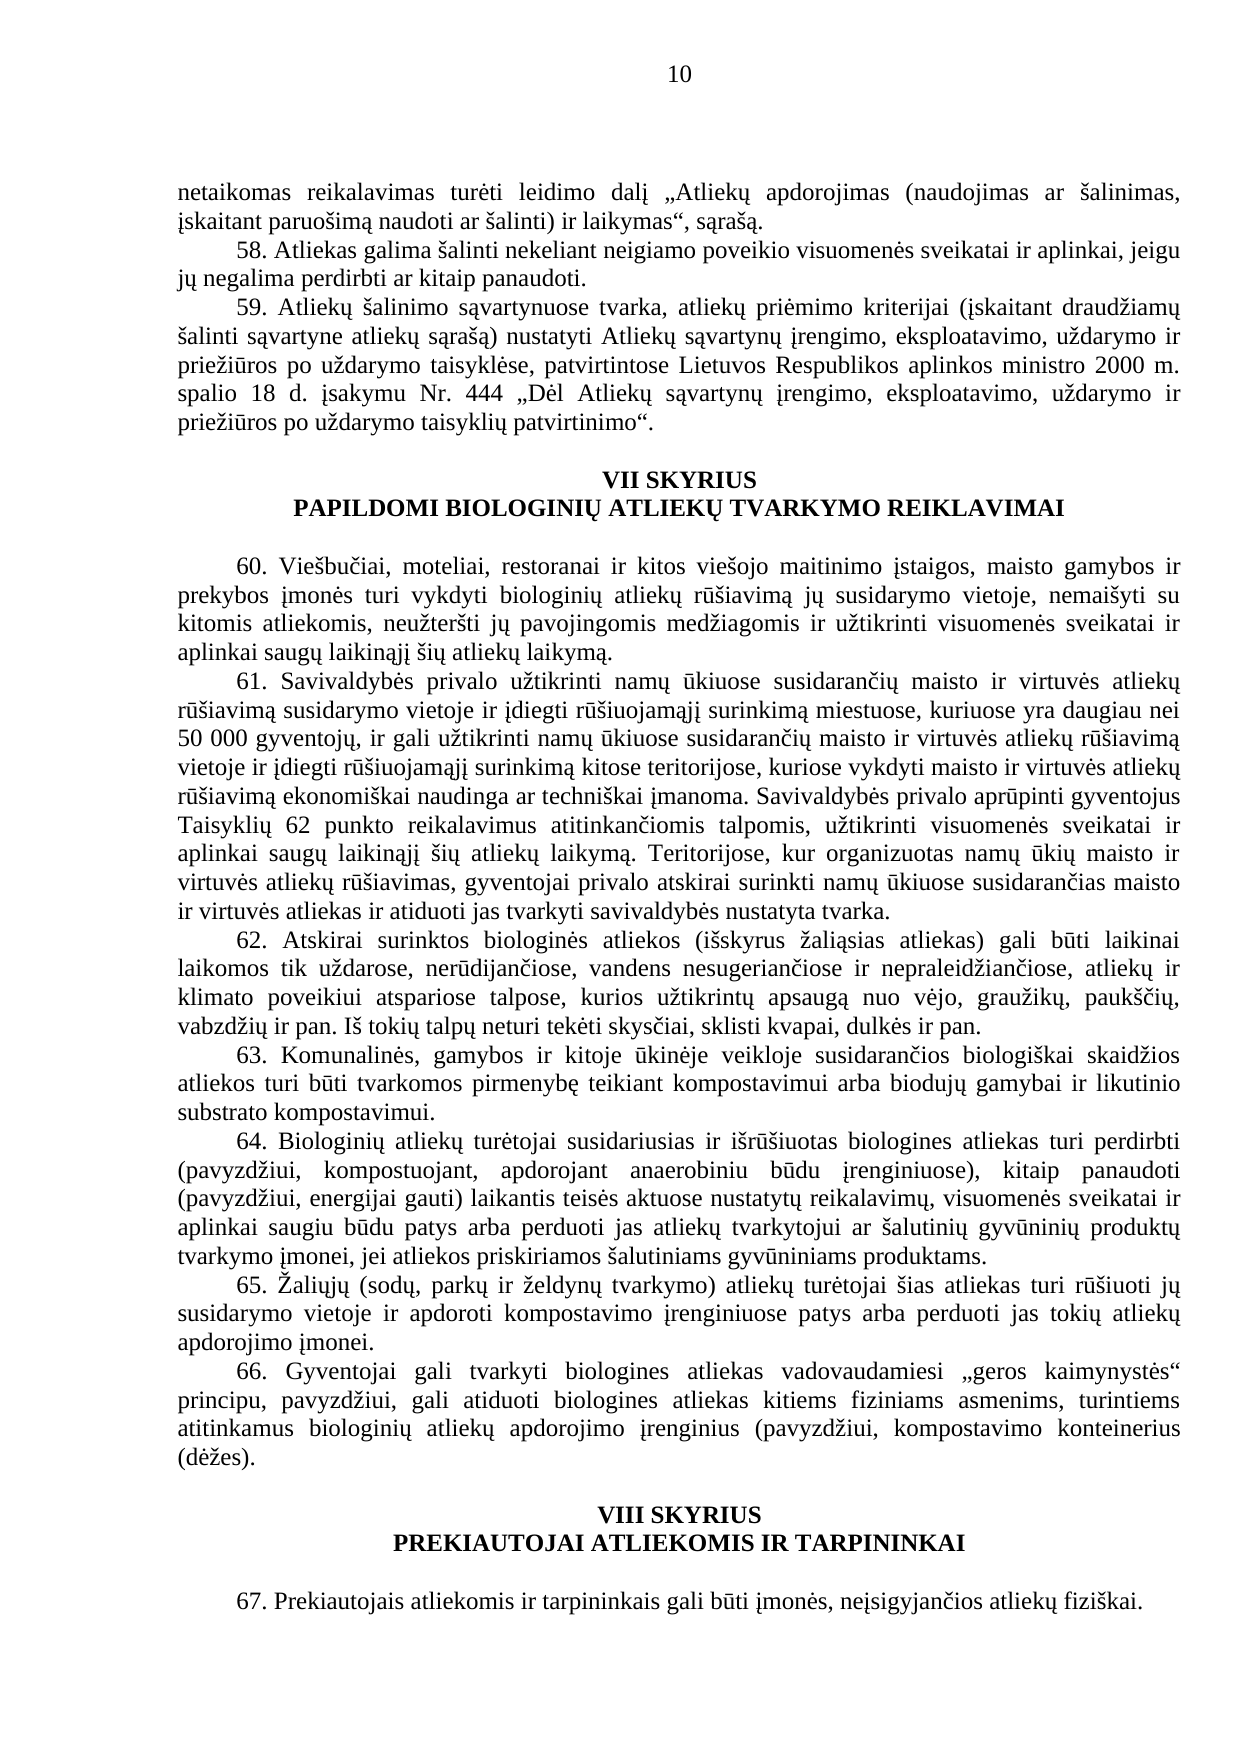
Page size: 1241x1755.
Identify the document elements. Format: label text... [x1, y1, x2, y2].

text 62. Atskirai surinktos biologinės atliekos (išskyrus žaliąsias atliekas) gali būti laikinai laikomos tik uždarose, nerūdijančiose, vandens nesugeriančiose ir nepraleidžiančiose, atliekų ir klimato poveikiui atspariose talpose, kurios užtikrintų apsaugą nuo vėjo, graužikų, paukščių, vabzdžių ir pan. Iš tokių talpų neturi tekėti skysčiai, sklisti kvapai, dulkės ir pan. [177, 925, 1181, 1040]
text PREKIAUTOJAI ATLIEKOMIS IR TARPININKAI [177, 1528, 1181, 1557]
text 61. Savivaldybės privalo užtikrinti namų ūkiuose susidarančių maisto ir virtuvės atliekų rūšiavimą susidarymo vietoje ir įdiegti rūšiuojamąjį surinkimą miestuose, kuriuose yra daugiau nei 50 000 gyventojų, ir gali užtikrinti namų ūkiuose susidarančių maisto ir virtuvės atliekų rūšiavimą vietoje ir įdiegti rūšiuojamąjį surinkimą kitose teritorijose, kuriose vykdyti maisto ir virtuvės atliekų rūšiavimą ekonomiškai naudinga ar techniškai įmanoma. Savivaldybės privalo aprūpinti gyventojus Taisyklių 62 punkto reikalavimus atitinkančiomis talpomis, užtikrinti visuomenės sveikatai ir aplinkai saugų laikinąjį šių atliekų laikymą. Teritorijose, kur organizuotas namų ūkių maisto ir virtuvės atliekų rūšiavimas, gyventojai privalo atskirai surinkti namų ūkiuose susidarančias maisto ir virtuvės atliekas ir atiduoti jas tvarkyti savivaldybės nustatyta tvarka. [177, 666, 1181, 925]
text 63. Komunalinės, gamybos ir kitoje ūkinėje veikloje susidarančios biologiškai skaidžios atliekos turi būti tvarkomos pirmenybę teikiant kompostavimui arba biodujų gamybai ir likutinio substrato kompostavimui. [177, 1040, 1181, 1126]
text 64. Biologinių atliekų turėtojai susidariusias ir išrūšiuotas biologines atliekas turi perdirbti (pavyzdžiui, kompostuojant, apdorojant anaerobiniu būdu įrenginiuose), kitaip panaudoti (pavyzdžiui, energijai gauti) laikantis teisės aktuose nustatytų reikalavimų, visuomenės sveikatai ir aplinkai saugiu būdu patys arba perduoti jas atliekų tvarkytojui ar šalutinių gyvūninių produktų tvarkymo įmonei, jei atliekos priskiriamos šalutiniams gyvūniniams produktams. [177, 1126, 1181, 1270]
text netaikomas reikalavimas turėti leidimo dalį „Atliekų apdorojimas (naudojimas ar šalinimas, įskaitant paruošimą naudoti ar šalinti) ir laikymas“, sąrašą. [177, 177, 1181, 235]
text 66. Gyventojai gali tvarkyti biologines atliekas vadovaudamiesi „geros kaimynystės“ principu, pavyzdžiui, gali atiduoti biologines atliekas kitiems fiziniams asmenims, turintiems atitinkamus biologinių atliekų apdorojimo įrenginius (pavyzdžiui, kompostavimo konteinerius (dėžes). [177, 1356, 1181, 1471]
text 59. Atliekų šalinimo sąvartynuose tvarka, atliekų priėmimo kriterijai (įskaitant draudžiamų šalinti sąvartyne atliekų sąrašą) nustatyti Atliekų sąvartynų įrengimo, eksploatavimo, uždarymo ir priežiūros po uždarymo taisyklėse, patvirtintose Lietuvos Respublikos aplinkos ministro 2000 m. spalio 18 d. įsakymu Nr. 444 „Dėl Atliekų sąvartynų įrengimo, eksploatavimo, uždarymo ir priežiūros po uždarymo taisyklių patvirtinimo“. [177, 292, 1181, 436]
text VII SKYRIUS [177, 465, 1181, 493]
text PAPILDOMI BIOLOGINIŲ ATLIEKŲ TVARKYMO REIKLAVIMAI [177, 493, 1181, 522]
text 67. Prekiautojais atliekomis ir tarpininkais gali būti įmonės, neįsigyjančios atliekų fiziškai. [177, 1586, 1181, 1615]
text 60. Viešbučiai, moteliai, restoranai ir kitos viešojo maitinimo įstaigos, maisto gamybos ir prekybos įmonės turi vykdyti biologinių atliekų rūšiavimą jų susidarymo vietoje, nemaišyti su kitomis atliekomis, neužteršti jų pavojingomis medžiagomis ir užtikrinti visuomenės sveikatai ir aplinkai saugų laikinąjį šių atliekų laikymą. [177, 551, 1181, 666]
text VIII SKYRIUS [177, 1500, 1181, 1528]
text 58. Atliekas galima šalinti nekeliant neigiamo poveikio visuomenės sveikatai ir aplinkai, jeigu jų negalima perdirbti ar kitaip panaudoti. [177, 235, 1181, 292]
text 65. Žaliųjų (sodų, parkų ir želdynų tvarkymo) atliekų turėtojai šias atliekas turi rūšiuoti jų susidarymo vietoje ir apdoroti kompostavimo įrenginiuose patys arba perduoti jas tokių atliekų apdorojimo įmonei. [177, 1270, 1181, 1356]
